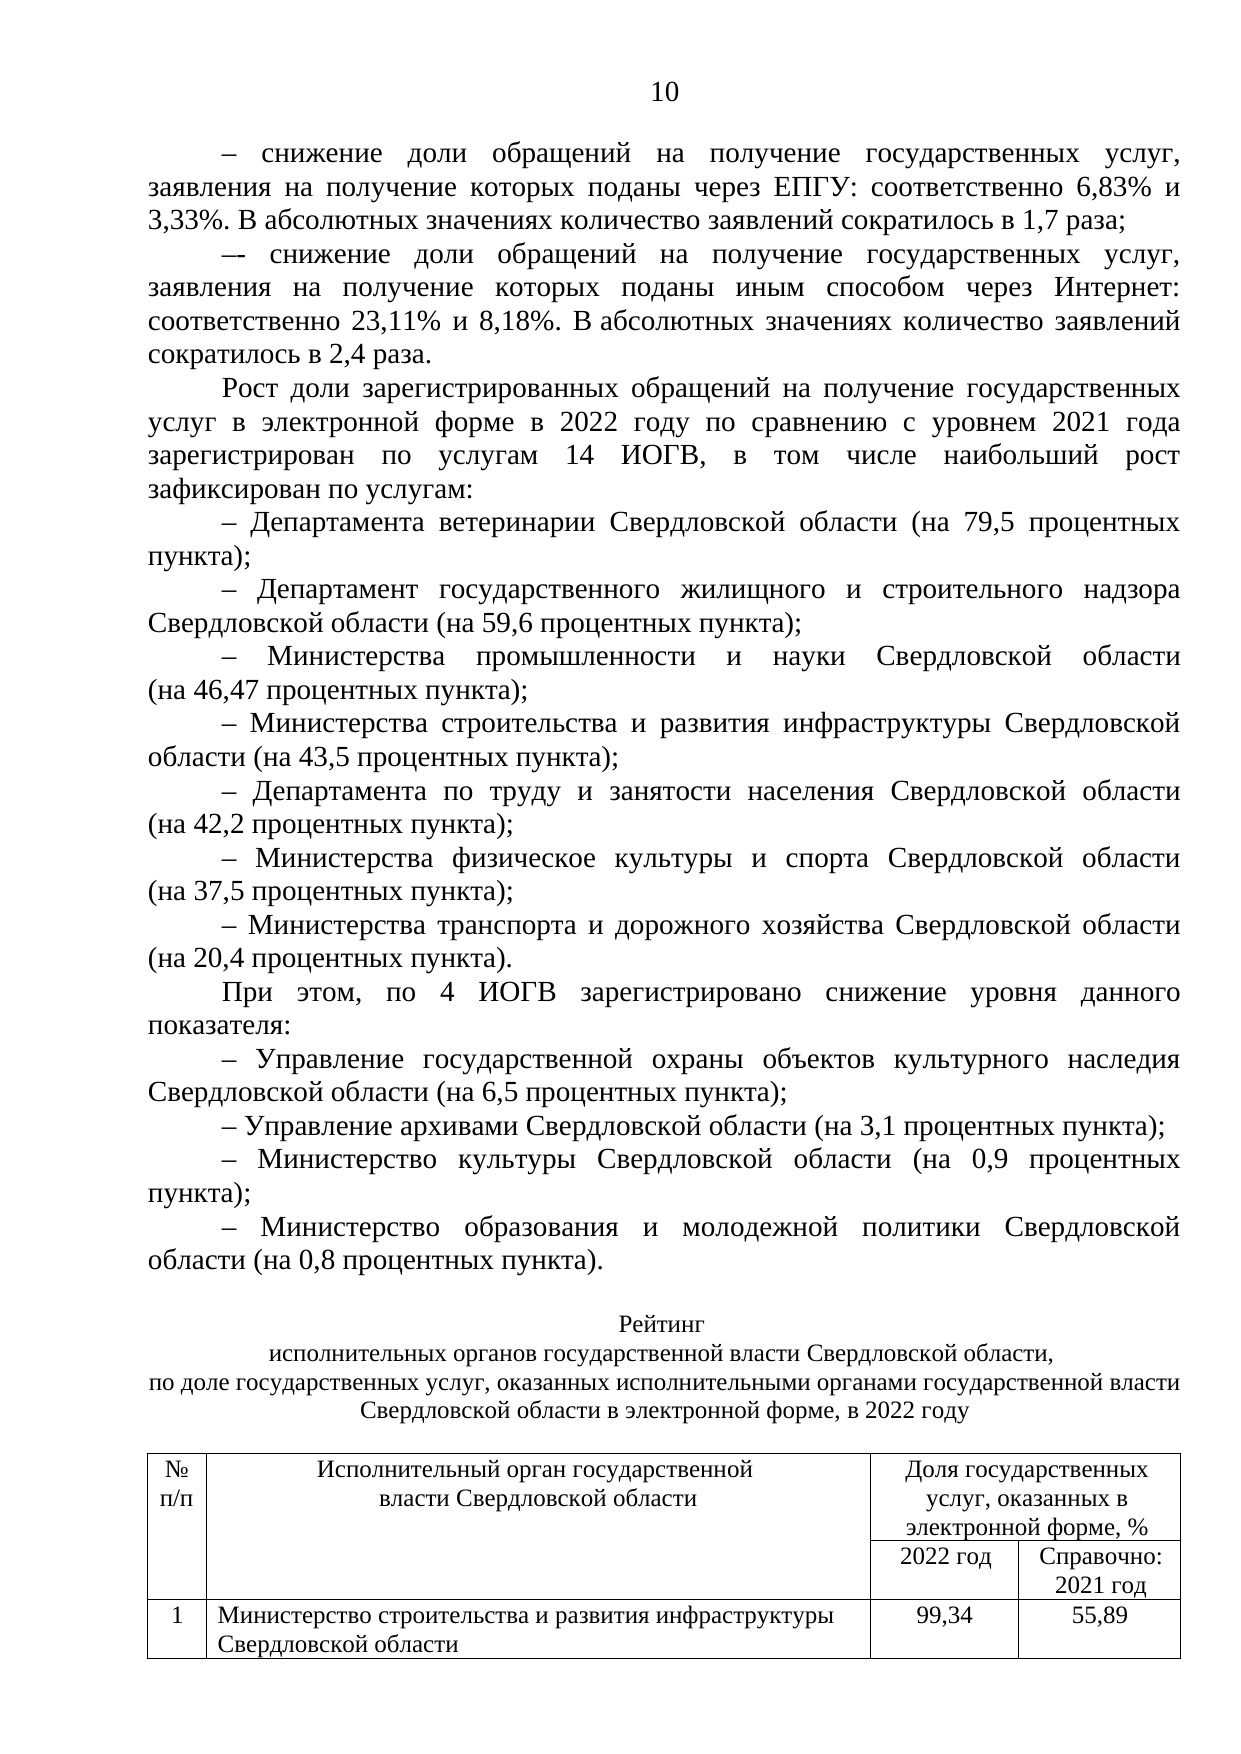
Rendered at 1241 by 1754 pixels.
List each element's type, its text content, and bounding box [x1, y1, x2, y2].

text При этом, по 4 ИОГВ зарегистрировано снижение уровня данного показателя: [148, 974, 1181, 1041]
text – Министерства физическое культуры и спорта Свердловской области (на 37,5 процентных пункта); [148, 840, 1181, 907]
table_cell Министерство строительства и развития инфраструктуры Свердловской области [207, 1600, 870, 1657]
table_cell Справочно: 2021 год [1019, 1541, 1180, 1599]
table_header № п/п [148, 1454, 206, 1599]
text – Министерство культуры Свердловской области (на 0,9 процентных пункта); [148, 1142, 1181, 1209]
table_header Исполнительный орган государственной власти Свердловской области [207, 1454, 870, 1599]
text Рост доли зарегистрированных обращений на получение государственных услуг в электронной форме в 2022 году по сравнению с уровнем 2021 года зарегистрирован по услугам 14 ИОГВ, в том числе наибольший рост зафиксирован по услугам: [148, 370, 1181, 504]
text – Министерства строительства и развития инфраструктуры Свердловской области (на 43,5 процентных пункта); [148, 706, 1181, 773]
table_cell 1 [148, 1600, 206, 1657]
text – Министерства промышленности и науки Свердловской области (на 46,47 процентных пункта); [148, 638, 1181, 706]
text – Департамент государственного жилищного и строительного надзора Свердловской области (на 59,6 процентных пункта); [148, 571, 1181, 638]
text – Управление архивами Свердловской области (на 3,1 процентных пункта); [148, 1108, 1181, 1142]
text – Департамента по труду и занятости населения Свердловской области (на 42,2 процентных пункта); [148, 773, 1181, 840]
text – Министерства транспорта и дорожного хозяйства Свердловской области (на 20,4 процентных пункта). [148, 907, 1181, 974]
text исполнительных органов государственной власти Свердловской области, по доле государственных услуг, оказанных исполнительными органами государственной власти Свердловской области в электронной форме, в 2022 году [148, 1338, 1181, 1424]
text – Департамента ветеринарии Свердловской области (на 79,5 процентных пункта); [148, 504, 1181, 571]
table_cell 55,89 [1019, 1600, 1180, 1657]
text – снижение доли обращений на получение государственных услуг, заявления на получение которых поданы через ЕПГУ: соответственно 6,83% и 3,33%. В абсолютных значениях количество заявлений сократилось в 1,7 раза; [148, 135, 1181, 236]
table_cell 99,34 [871, 1600, 1018, 1657]
text – Управление государственной охраны объектов культурного наследия Свердловской области (на 6,5 процентных пункта); [148, 1041, 1181, 1108]
table_header Доля государственных услуг, оказанных в электронной форме, % [871, 1454, 1180, 1540]
text –- снижение доли обращений на получение государственных услуг, заявления на получение которых поданы иным способом через Интернет: соответственно 23,11% и 8,18%. В абсолютных значениях количество заявлений сократилось в 2,4 раза. [148, 236, 1181, 370]
text – Министерство образования и молодежной политики Свердловской области (на 0,8 процентных пункта). [148, 1209, 1181, 1276]
text Рейтинг [148, 1309, 1181, 1338]
table_cell 2022 год [871, 1541, 1018, 1599]
